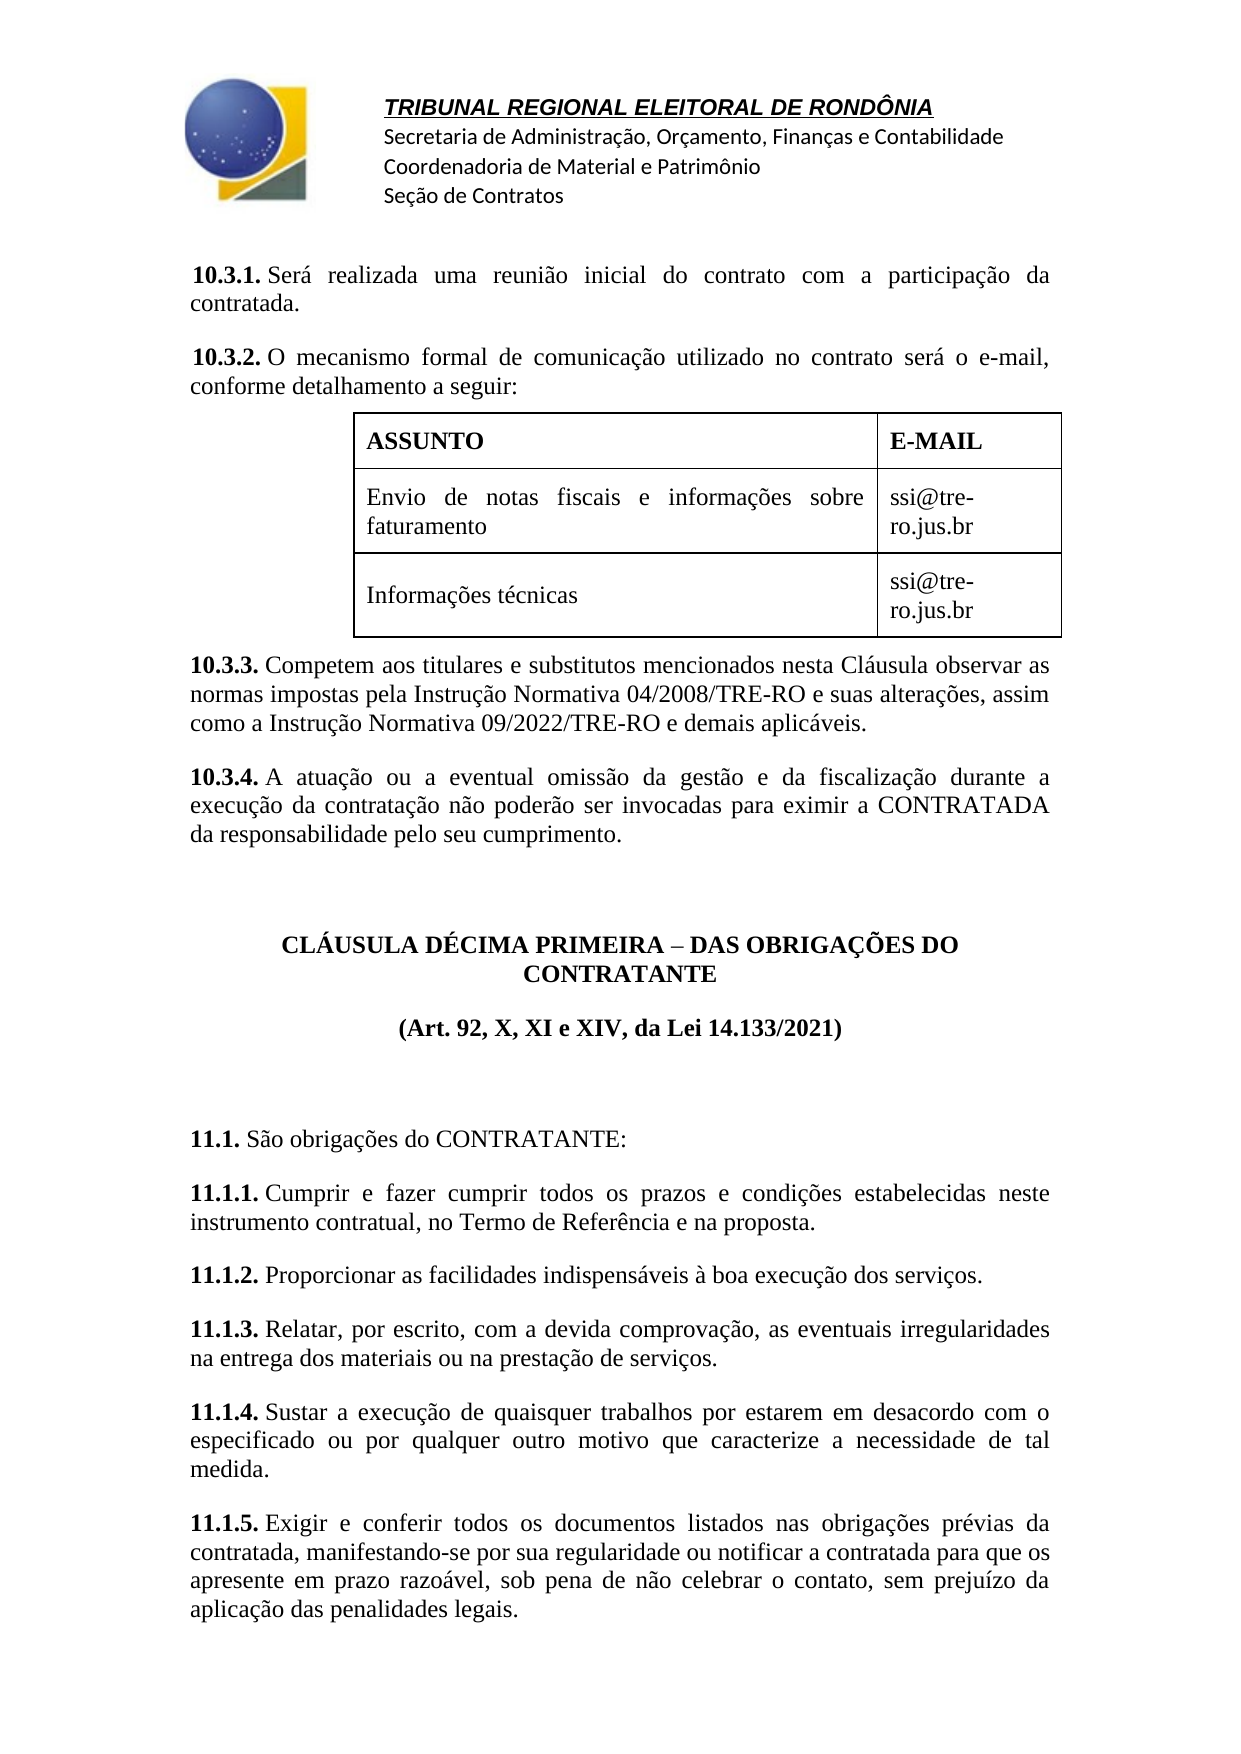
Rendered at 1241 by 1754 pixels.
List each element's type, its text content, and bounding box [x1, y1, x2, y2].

text 11.1. São obrigações do CONTRATANTE: [190, 1124, 1051, 1153]
text 10.3.3. Competem aos titulares e substitutos mencionados nesta Cláusula observar as normas impostas pela Instrução Normativa 04/2008/TRE-RO e suas alterações, assim como a Instrução Normativa 09/2022/TRE-RO e demais aplicáveis. [190, 651, 1051, 737]
text 10.3.1. Será realizada uma reunião inicial do contrato com a participação da contratada. [190, 260, 1051, 317]
table_cell ssi@tre-ro.jus.br [878, 469, 1061, 552]
table_header ASSUNTO [355, 414, 877, 468]
text 11.1.4. Sustar a execução de quaisquer trabalhos por estarem em desacordo com o especificado ou por qualquer outro motivo que caracterize a necessidade de tal medida. [190, 1397, 1051, 1483]
text 10.3.4. A atuação ou a eventual omissão da gestão e da fiscalização durante a execução da contratação não poderão ser invocadas para eximir a CONTRATADA da responsabilidade pelo seu cumprimento. [190, 762, 1051, 848]
text 11.1.3. Relatar, por escrito, com a devida comprovação, as eventuais irregularidades na entrega dos materiais ou na prestação de serviços. [190, 1314, 1051, 1372]
table_cell ssi@tre-ro.jus.br [878, 554, 1061, 636]
text 11.1.5. Exigir e conferir todos os documentos listados nas obrigações prévias da contratada, manifestando-se por sua regularidade ou notificar a contratada para que os apresente em prazo razoável, sob pena de não celebrar o contato, sem prejuízo da aplicação das penalidades legais. [190, 1508, 1051, 1623]
table_header E-MAIL [878, 414, 1061, 468]
table_cell Envio de notas fiscais e informações sobre faturamento [355, 469, 877, 552]
text (Art. 92, X, XI e XIV, da Lei 14.133/2021) [190, 1013, 1051, 1042]
text 11.1.1. Cumprir e fazer cumprir todos os prazos e condições estabelecidas neste instrumento contratual, no Termo de Referência e na proposta. [190, 1178, 1051, 1235]
text 10.3.2. O mecanismo formal de comunicação utilizado no contrato será o e-mail, conforme detalhamento a seguir: [190, 342, 1051, 400]
text CLÁUSULA DÉCIMA PRIMEIRA – DAS OBRIGAÇÕES DO CONTRATANTE [190, 930, 1051, 988]
table_cell Informações técnicas [355, 554, 877, 636]
text 11.1.2. Proporcionar as facilidades indispensáveis à boa execução dos serviços. [190, 1260, 1051, 1289]
